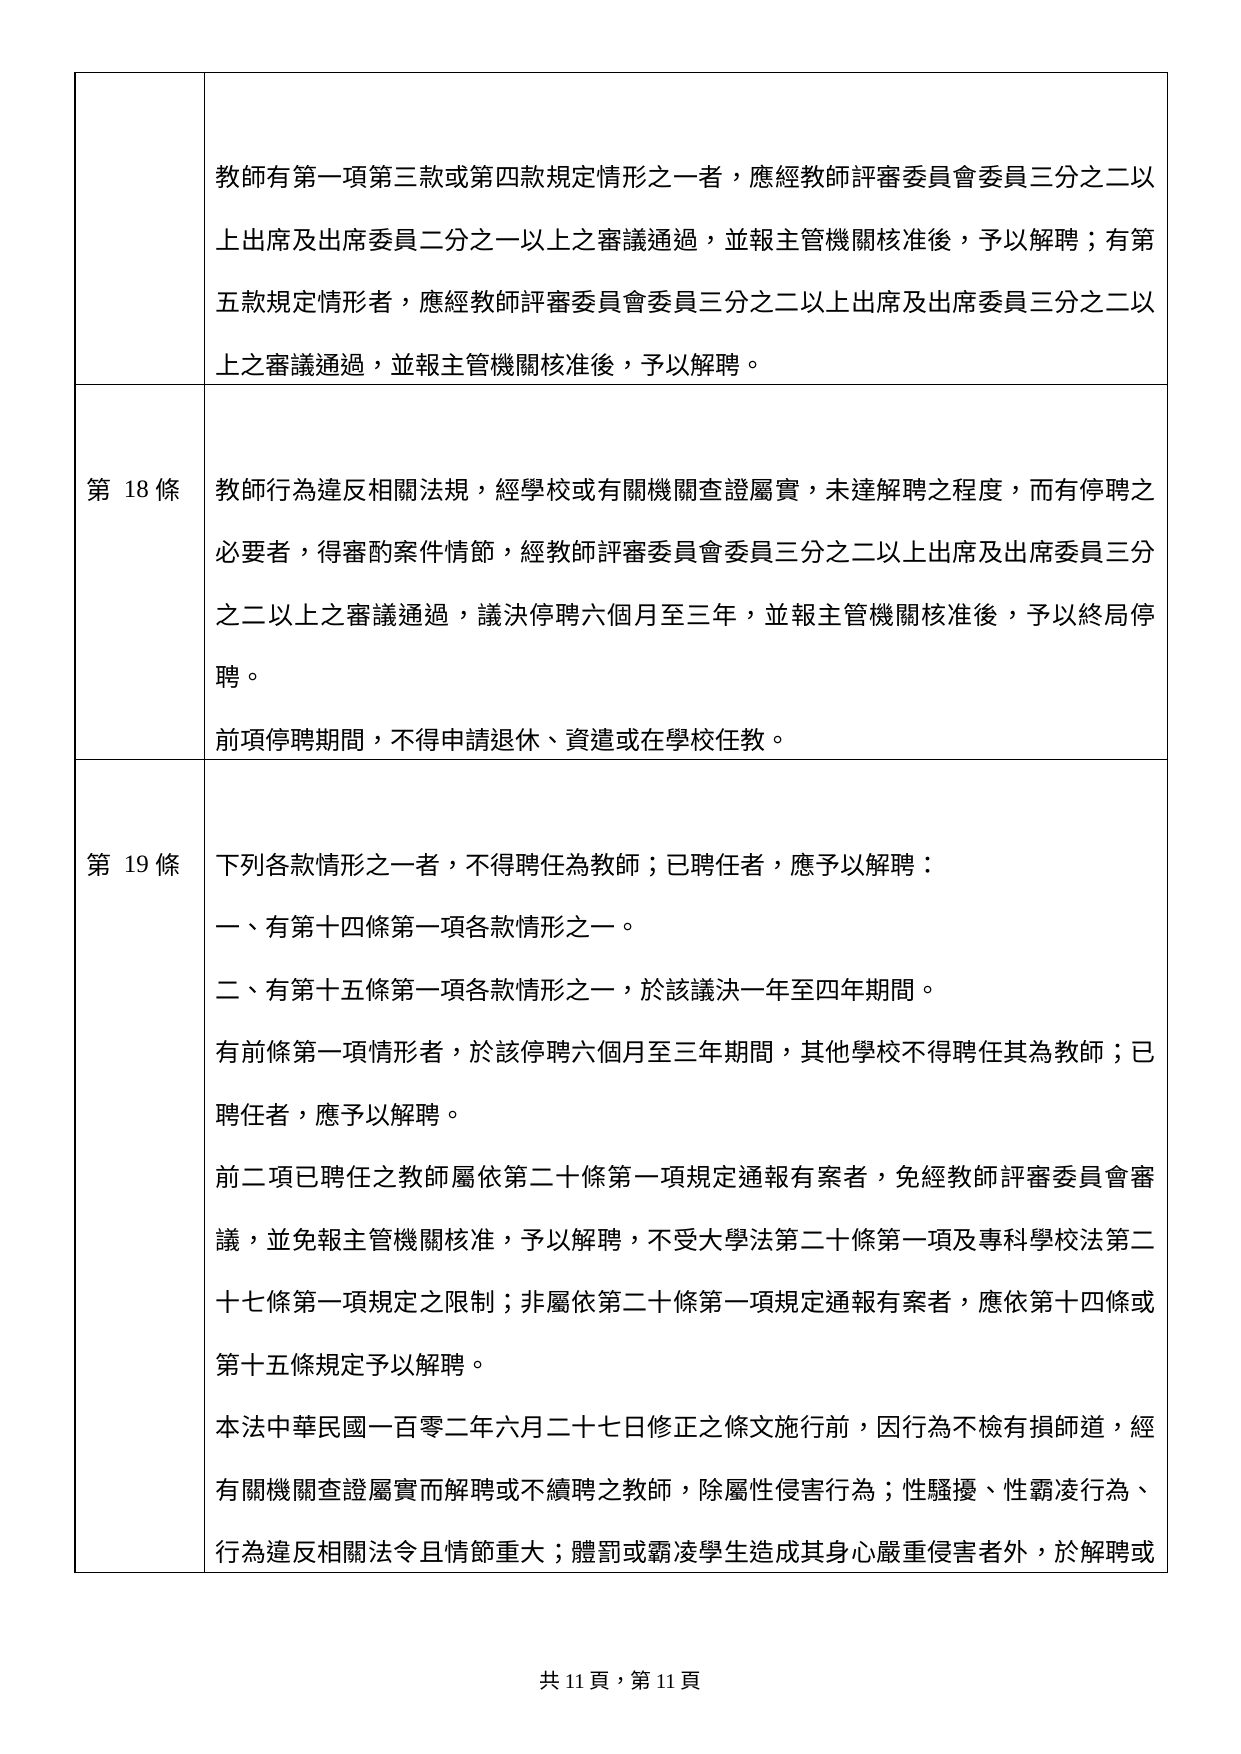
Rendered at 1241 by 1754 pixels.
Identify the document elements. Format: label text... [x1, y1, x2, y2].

table_cell 第 19 條 [76, 760, 204, 1572]
table_cell [76, 73, 204, 384]
table_cell 下列各款情形之一者，不得聘任為教師；已聘任者，應予以解聘： 一、有第十四條第一項各款情形之一。 二、有第十五條第一項各款情形之一，於該議決一年至四年期間。 有前條第一項情形者，於該停聘六個月至三年期間，其他學校不得聘任其為教師；已聘任者，應予以解聘。 前二項已聘任之教師屬依第二十條第一項規定通報有案者，免經教師評審委員會審議，並免報主管機關核准，予以解聘，不受大學法第二十條第一項及專科學校法第二十七條第一項規定之限制；非屬依第二十條第一項規定通報有案者，應依第十四條或第十五條規定予以解聘。 本法中華民國一百零二年六月二十七日修正之條文施行前，因行為不檢有損師道，經有關機關查證屬實而解聘或不續聘之教師，除屬性侵害行為；性騷擾、性霸凌行為、行為違反相關法令且情節重大；體罰或霸凌學生造成其身心嚴重侵害者外，於解聘或 [205, 760, 1167, 1572]
table_cell 教師有第一項第三款或第四款規定情形之一者，應經教師評審委員會委員三分之二以上出席及出席委員二分之一以上之審議通過，並報主管機關核准後，予以解聘；有第五款規定情形者，應經教師評審委員會委員三分之二以上出席及出席委員三分之二以上之審議通過，並報主管機關核准後，予以解聘。 [205, 73, 1167, 384]
table_cell 教師行為違反相關法規，經學校或有關機關查證屬實，未達解聘之程度，而有停聘之必要者，得審酌案件情節，經教師評審委員會委員三分之二以上出席及出席委員三分之二以上之審議通過，議決停聘六個月至三年，並報主管機關核准後，予以終局停聘。 前項停聘期間，不得申請退休、資遣或在學校任教。 [205, 385, 1167, 759]
table_cell 第 18 條 [76, 385, 204, 759]
